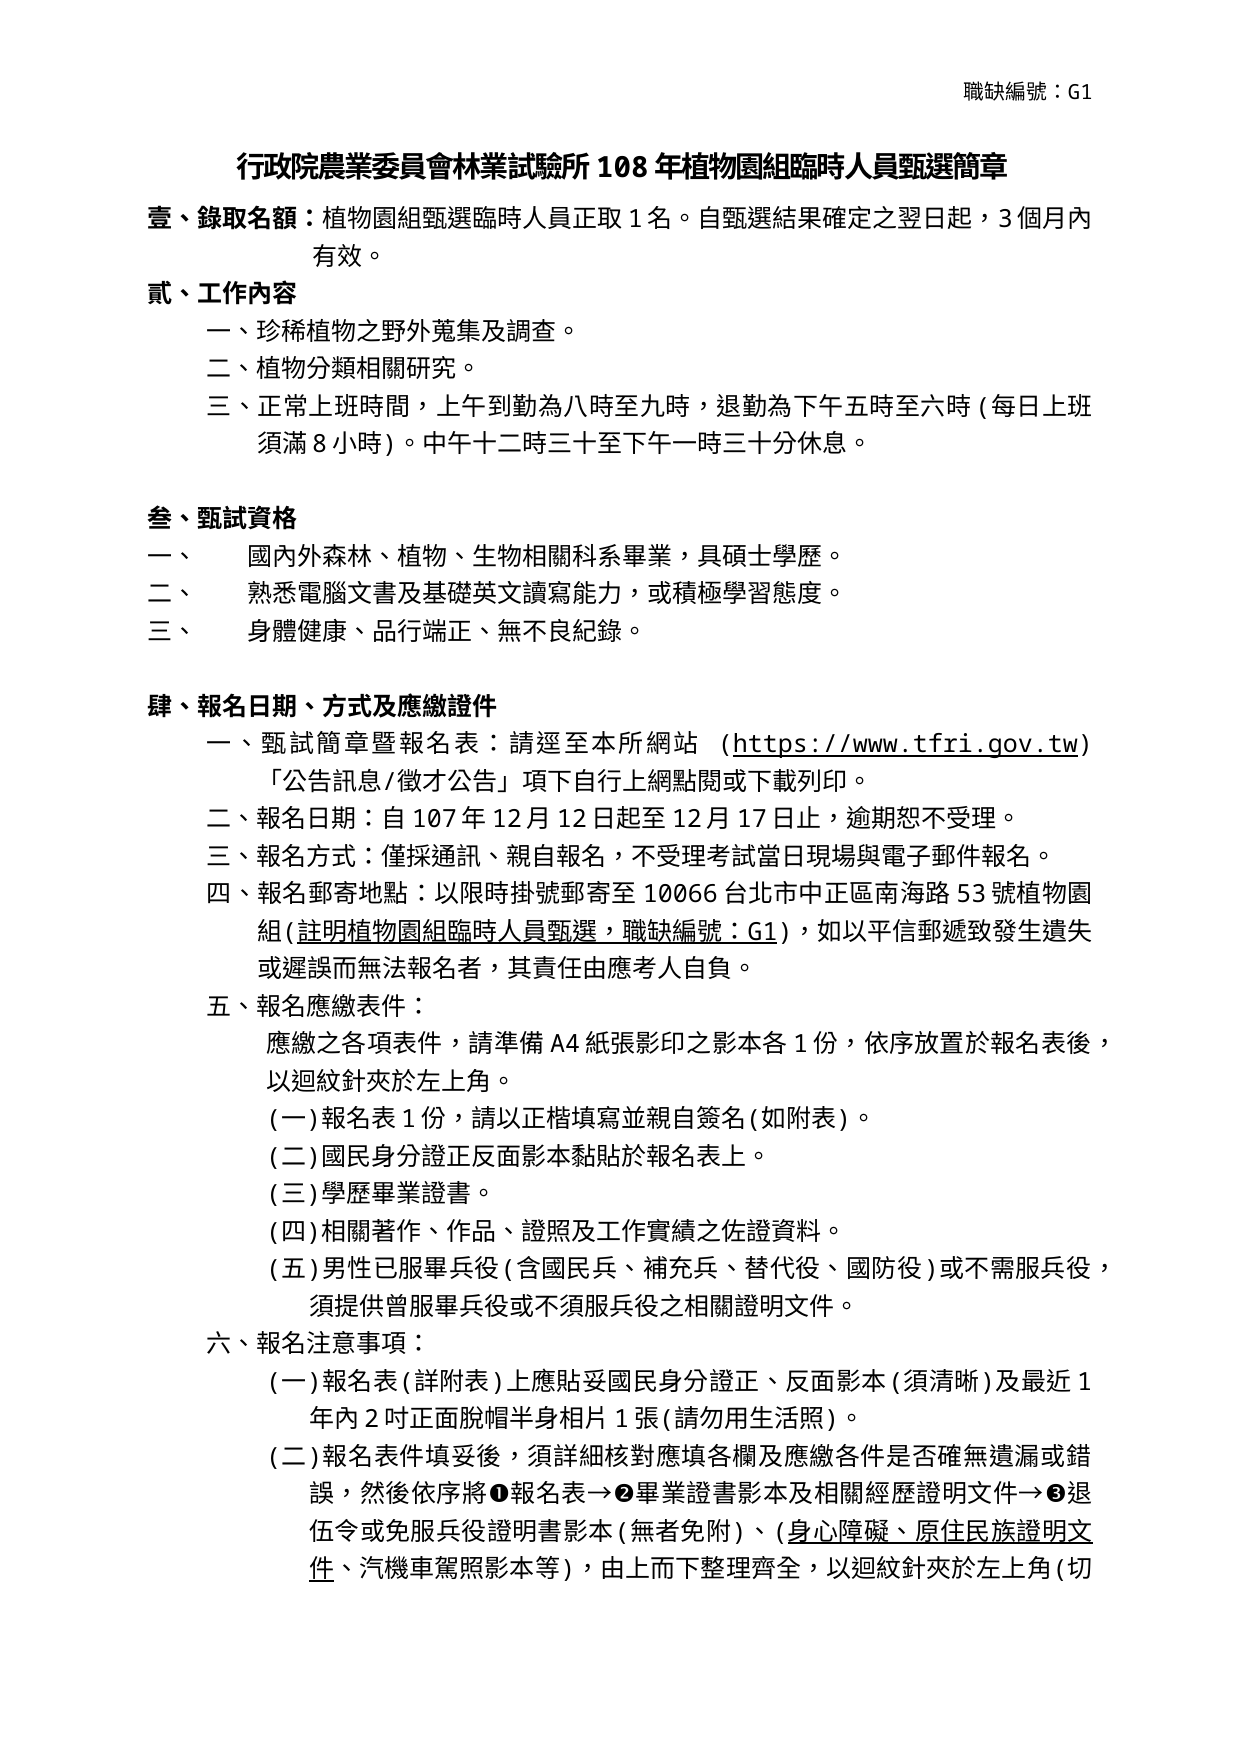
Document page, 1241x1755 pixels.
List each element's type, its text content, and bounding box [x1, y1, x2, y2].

text 行政院農業委員會林業試驗所108年植物園組臨時人員甄選簡章 [148, 148, 1098, 185]
text 叁、甄試資格 [148, 498, 1093, 535]
text 二、報名日期：自107年12月12日起至12月17日止，逾期恕不受理。 [207, 798, 1093, 835]
text 一、甄試簡章暨報名表：請逕至本所網站 (https://www.tfri.gov.tw)「公告訊息/徵才公告」項下自行上網點閱或下載列印。 [207, 723, 1093, 798]
text 三、報名方式：僅採通訊、親自報名，不受理考試當日現場與電子郵件報名。 [207, 835, 1093, 873]
text (三)學歷畢業證書。 [266, 1173, 1093, 1210]
list 身體健康、品行端正、無不良紀錄。 [148, 610, 1093, 648]
text 應繳之各項表件，請準備A4紙張影印之影本各1份，依序放置於報名表後，以迴紋針夾於左上角。 [266, 1023, 1093, 1098]
text 一、珍稀植物之野外蒐集及調查。 [207, 310, 1093, 348]
text 四、報名郵寄地點：以限時掛號郵寄至10066台北市中正區南海路53號植物園組(註明植物園組臨時人員甄選，職缺編號：G1)，如以平信郵遞致發生遺失或遲誤而無法報名者，其責任由應考人自負。 [207, 873, 1093, 985]
list 熟悉電腦文書及基礎英文讀寫能力，或積極學習態度。 [148, 573, 1093, 610]
text 三、正常上班時間，上午到勤為八時至九時，退勤為下午五時至六時(每日上班須滿8小時)。中午十二時三十至下午一時三十分休息。 [207, 385, 1093, 460]
text (二)報名表件填妥後，須詳細核對應填各欄及應繳各件是否確無遺漏或錯誤，然後依序將報名表→畢業證書影本及相關經歷證明文件→退伍令或免服兵役證明書影本(無者免附)、(身心障礙、原住民族證明文件、汽機車駕照影本等)，由上而下整理齊全，以迴紋針夾於左上角(切勿用訂書機)，平整裝入A4信封內(請勿摺疊)，於報名截止日前(以郵戳為憑)以限時掛號寄出，如以平信郵遞致發生遺失或遲誤而無法報名者，其責任由應考人自負。為確保個人權益，寄件前請確實檢查填寫、應考資格證件是否繳交，相片及身分證影本是否黏貼。另為利連絡，請詳實填寫107年12月底前不致變更之通訊地址及連絡電話、手機號碼、E-Mail。 [266, 1435, 1093, 1585]
text 五、報名應繳表件： [207, 985, 1093, 1023]
text (一)報名表1份，請以正楷填寫並親自簽名(如附表)。 [266, 1098, 1093, 1135]
text (二)國民身分證正反面影本黏貼於報名表上。 [266, 1135, 1093, 1173]
text 六、報名注意事項： [207, 1323, 1093, 1360]
text 壹、錄取名額：植物園組甄選臨時人員正取1名。自甄選結果確定之翌日起，3個月內有效。 [148, 198, 1093, 273]
text (五)男性已服畢兵役(含國民兵、補充兵、替代役、國防役)或不需服兵役，須提供曾服畢兵役或不須服兵役之相關證明文件。 [266, 1248, 1093, 1323]
text (一)報名表(詳附表)上應貼妥國民身分證正、反面影本(須清晰)及最近1年內2吋正面脫帽半身相片1張(請勿用生活照)。 [266, 1360, 1093, 1435]
list 國內外森林、植物、生物相關科系畢業，具碩士學歷。 [148, 535, 1093, 573]
text 貳、工作內容 [148, 273, 1137, 310]
text 肆、報名日期、方式及應繳證件 [148, 685, 1093, 723]
text 二、植物分類相關研究。 [207, 348, 1093, 385]
text (四)相關著作、作品、證照及工作實績之佐證資料。 [266, 1210, 1093, 1248]
